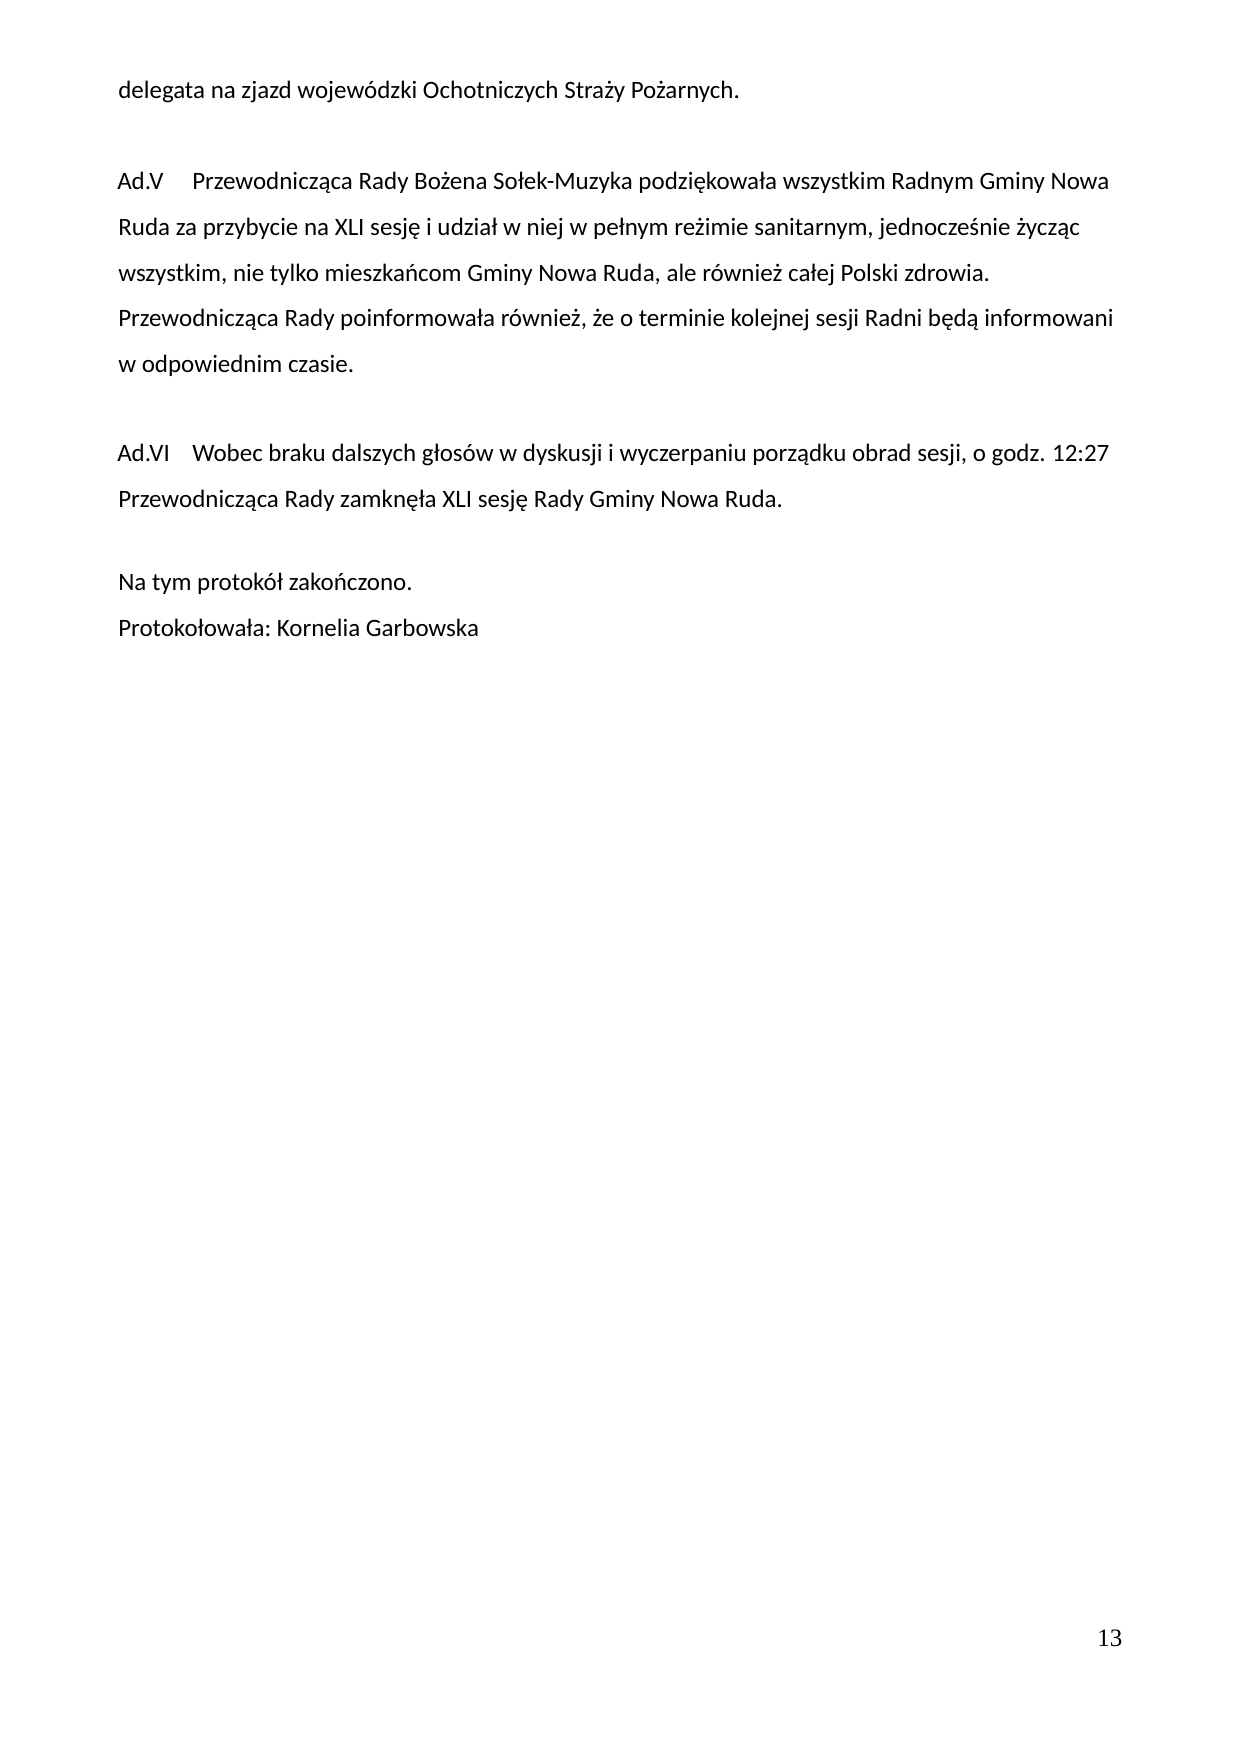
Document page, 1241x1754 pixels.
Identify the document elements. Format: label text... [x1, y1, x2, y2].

list delegata na zjazd wojewódzki Ochotniczych Straży Pożarnych. [118, 74, 1122, 104]
text Na tym protokół zakończono. [118, 566, 1122, 596]
text Protokołowała: Kornelia Garbowska [118, 612, 1122, 642]
text /Na oryginale podpisano - Przewodnicząca Rady Gminy Bożena Sołek-Muzyka/ [118, 699, 1122, 729]
list Przewodnicząca Rady Bożena Sołek-Muzyka podziękowała wszystkim Radnym Gminy Nowa Ruda za przybycie na XLI sesję i udział w niej w pełnym reżimie sanitarnym, jednocześnie życząc wszystkim, nie tylko mieszkańcom Gminy Nowa Ruda, ale również całej Polski zdrowia. Przewodnicząca Rady poinformowała również, że o terminie kolejnej sesji Radni będą informowani w odpowiednim czasie. [117, 165, 1122, 379]
list Wobec braku dalszych głosów w dyskusji i wyczerpaniu porządku obrad sesji, o godz. 12:27 Przewodnicząca Rady zamknęła XLI sesję Rady Gminy Nowa Ruda. [117, 437, 1122, 513]
